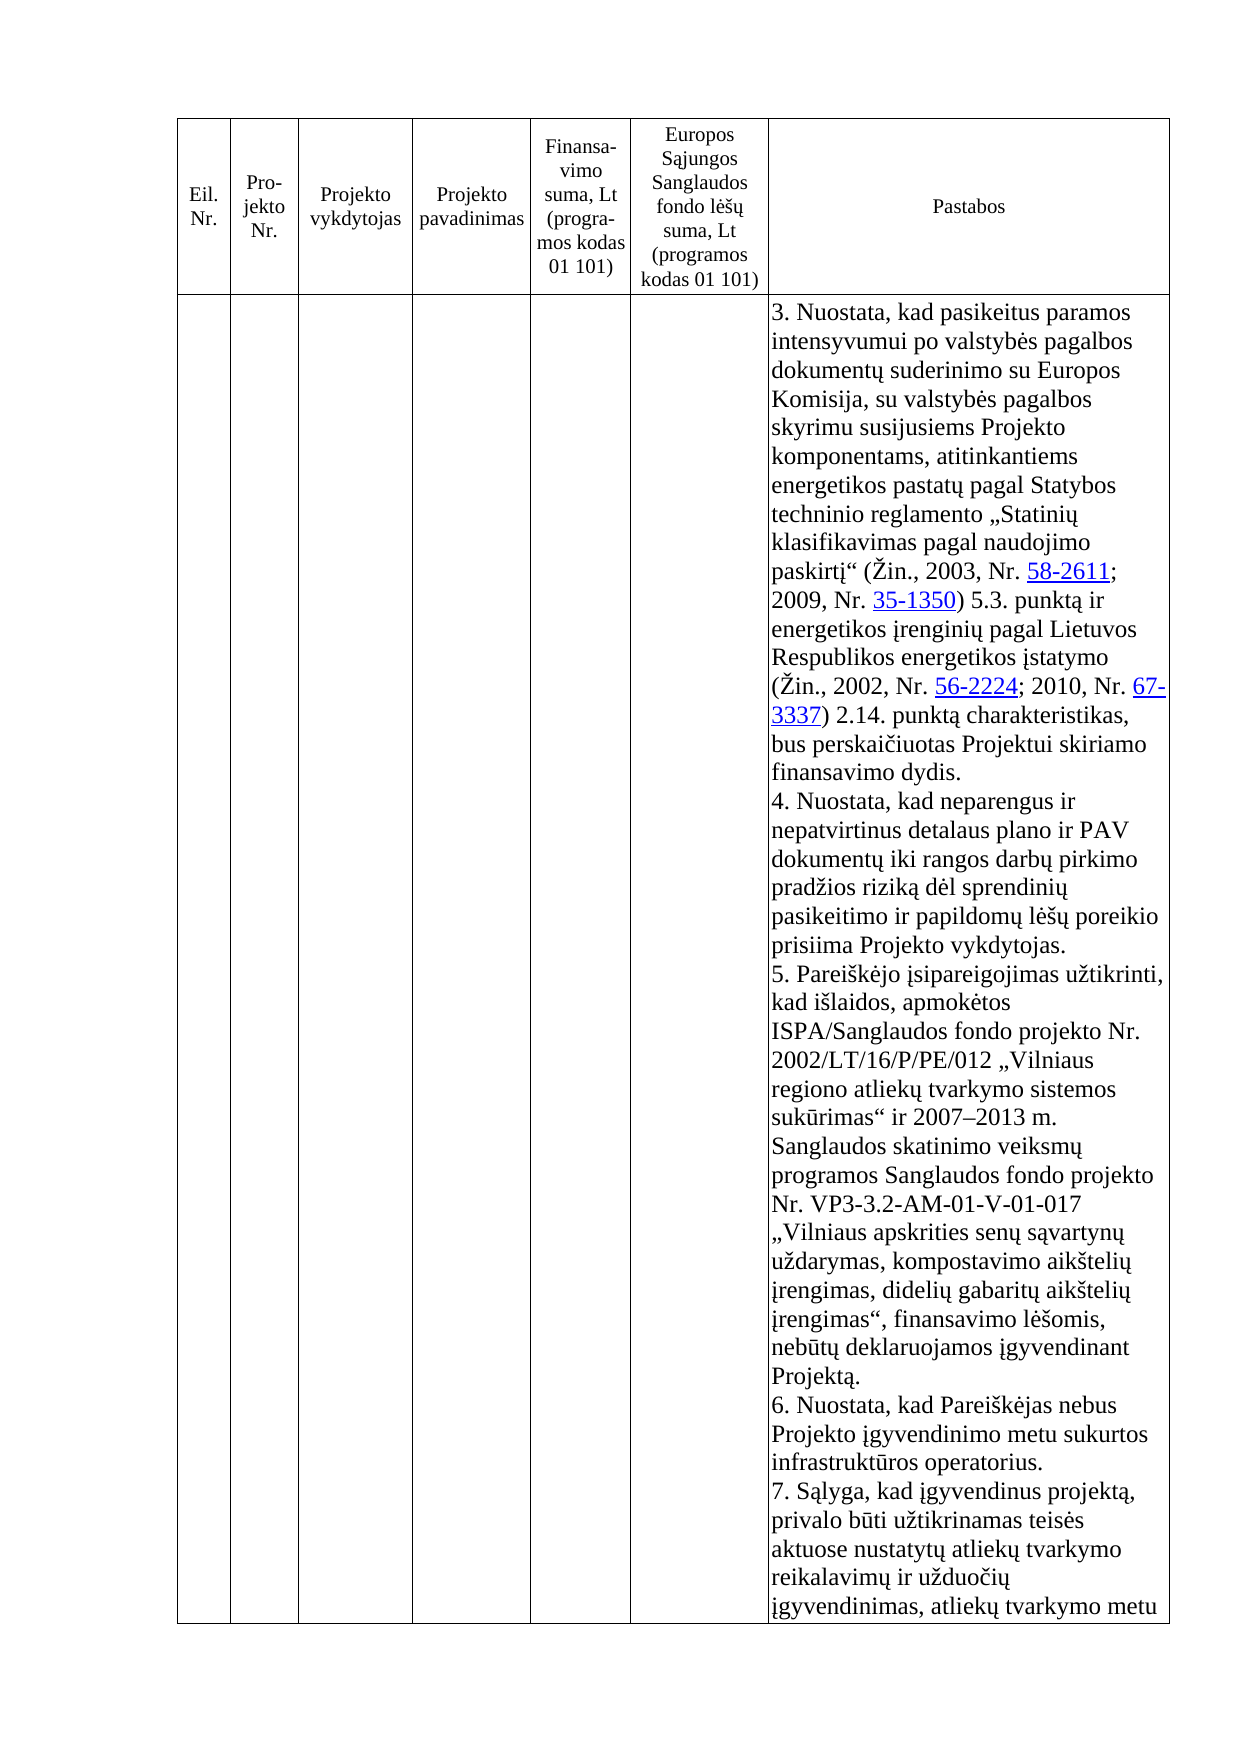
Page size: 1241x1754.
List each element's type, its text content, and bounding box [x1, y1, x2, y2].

table_header Finansa-vimo suma, Lt (progra-mos kodas 01 101) [531, 119, 630, 293]
table_cell [299, 295, 412, 1623]
table_cell [531, 295, 630, 1623]
table_cell [178, 295, 230, 1623]
table_header Pro-jekto Nr. [231, 119, 298, 293]
table_cell [231, 295, 298, 1623]
table_cell 3. Nuostata, kad pasikeitus paramos intensyvumui po valstybės pagalbos dokumentų suderinimo su Europos Komisija, su valstybės pagalbos skyrimu susijusiems Projekto komponentams, atitinkantiems energetikos pastatų pagal Statybos techninio reglamento „Statinių klasifikavimas pagal naudojimo paskirtį“ (Žin., 2003, Nr. 58-2611; 2009, Nr. 35-1350) 5.3. punktą ir energetikos įrenginių pagal Lietuvos Respublikos energetikos įstatymo (Žin., 2002, Nr. 56-2224; 2010, Nr. 67-3337) 2.14. punktą charakteristikas, bus perskaičiuotas Projektui skiriamo finansavimo dydis. 4. Nuostata, kad neparengus ir nepatvirtinus detalaus plano ir PAV dokumentų iki rangos darbų pirkimo pradžios riziką dėl sprendinių pasikeitimo ir papildomų lėšų poreikio prisiima Projekto vykdytojas. 5. Pareiškėjo įsipareigojimas užtikrinti, kad išlaidos, apmokėtos ISPA/Sanglaudos fondo projekto Nr. 2002/LT/16/P/PE/012 „Vilniaus regiono atliekų tvarkymo sistemos sukūrimas“ ir 2007–2013 m. Sanglaudos skatinimo veiksmų programos Sanglaudos fondo projekto Nr. VP3-3.2-AM-01-V-01-017 „Vilniaus apskrities senų sąvartynų uždarymas, kompostavimo aikštelių įrengimas, didelių gabaritų aikštelių įrengimas“, finansavimo lėšomis, nebūtų deklaruojamos įgyvendinant Projektą. 6. Nuostata, kad Pareiškėjas nebus Projekto įgyvendinimo metu sukurtos infrastruktūros operatorius. 7. Sąlyga, kad įgyvendinus projektą, privalo būti užtikrinamas teisės aktuose nustatytų atliekų tvarkymo reikalavimų ir užduočių įgyvendinimas, atliekų tvarkymo metu [769, 295, 1169, 1623]
table_header Europos Sąjungos Sanglaudos fondo lėšų suma, Lt (programos kodas 01 101) [631, 119, 768, 293]
table_header Projekto pavadinimas [413, 119, 530, 293]
table_cell [413, 295, 530, 1623]
table_cell [631, 295, 768, 1623]
table_header Eil. Nr. [178, 119, 230, 293]
table_header Projekto vykdytojas [299, 119, 412, 293]
table_header Pastabos [769, 119, 1169, 293]
